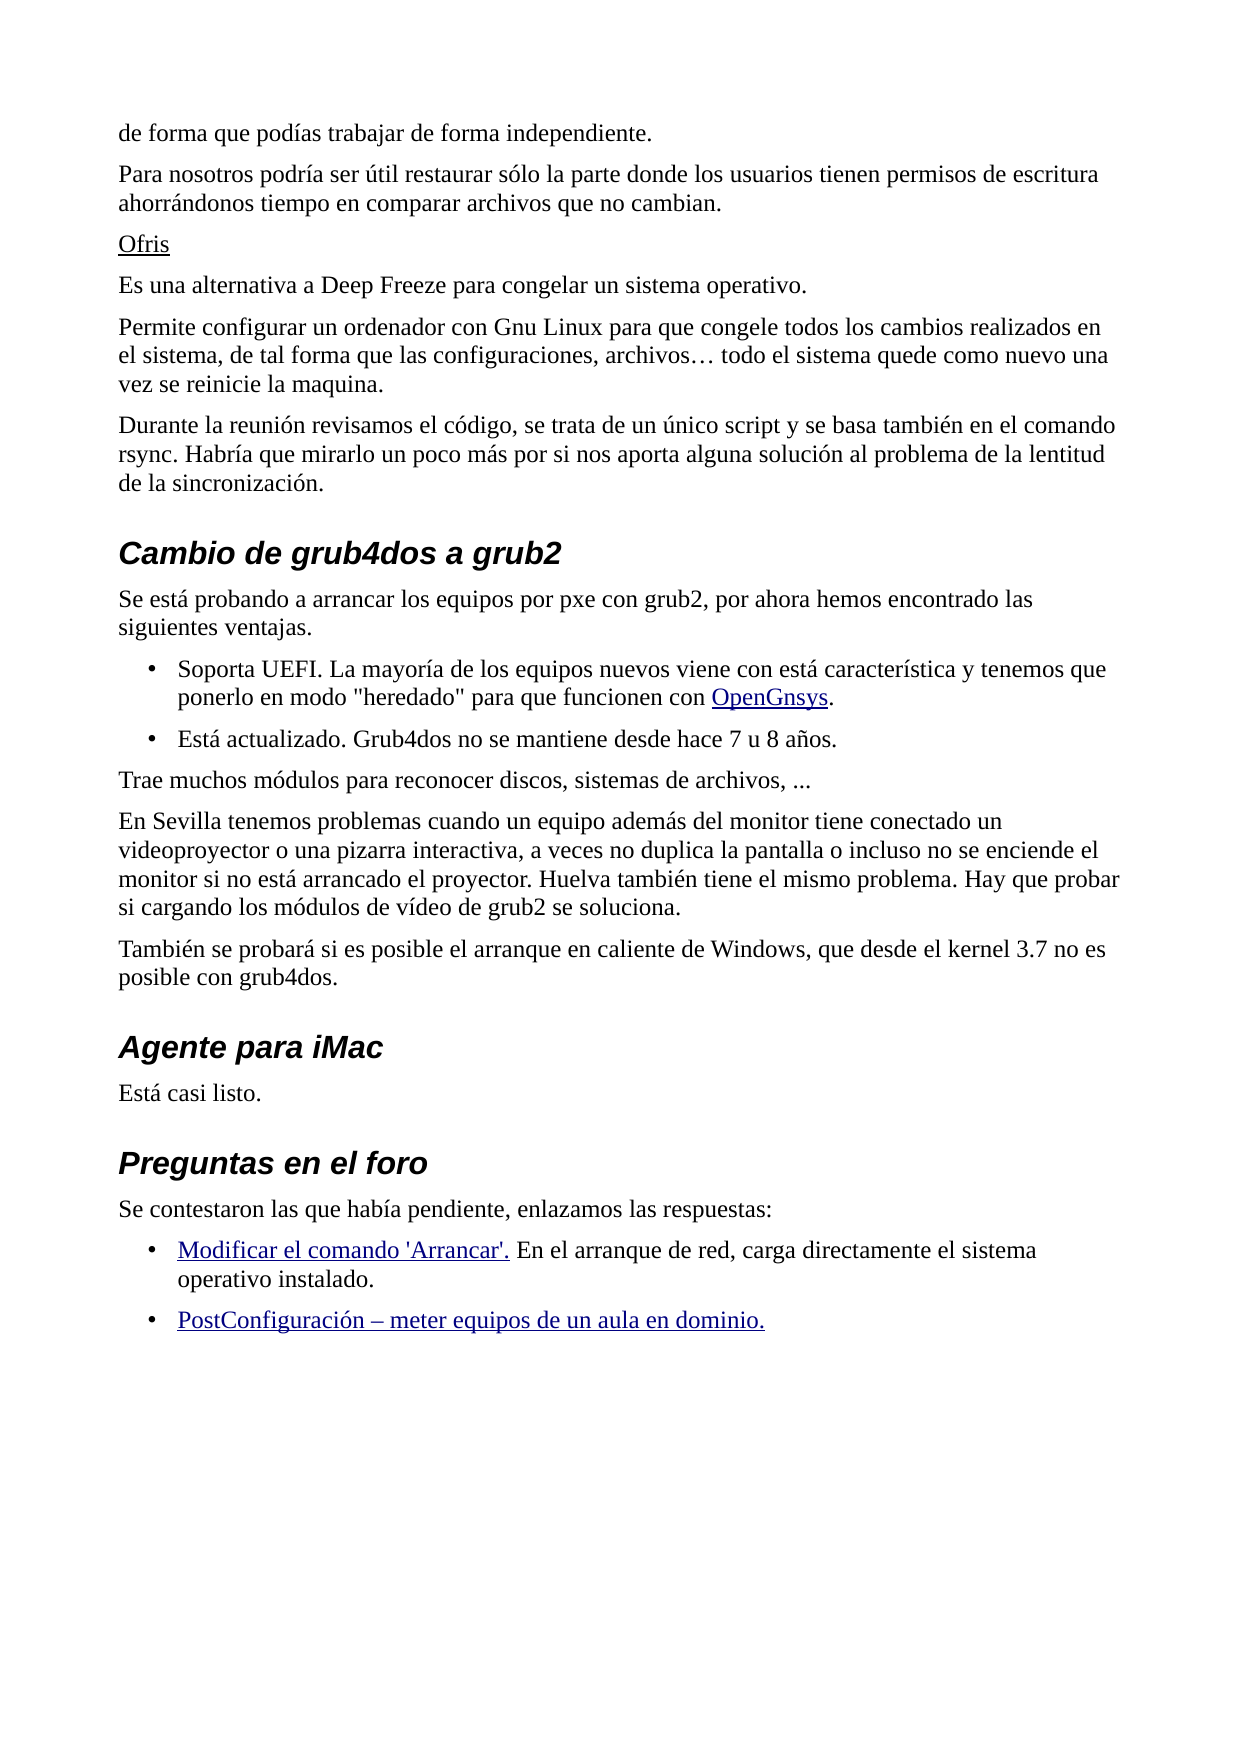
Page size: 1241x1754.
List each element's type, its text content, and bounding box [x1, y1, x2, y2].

subtitle Preguntas en el foro [118, 1144, 1122, 1181]
text de forma que podías trabajar de forma independiente. [118, 118, 1122, 147]
subtitle Agente para iMac [118, 1029, 1122, 1066]
text Se está probando a arrancar los equipos por pxe con grub2, por ahora hemos encontrado las siguientes ventajas. [118, 584, 1122, 641]
list PostConfiguración – meter equipos de un aula en dominio. [148, 1305, 1122, 1334]
text Para nosotros podría ser útil restaurar sólo la parte donde los usuarios tienen permisos de escritura ahorrándonos tiempo en comparar archivos que no cambian. [118, 159, 1122, 217]
list Modificar el comando 'Arrancar'. En el arranque de red, carga directamente el sistema operativo instalado. [148, 1235, 1122, 1292]
text También se probará si es posible el arranque en caliente de Windows, que desde el kernel 3.7 no es posible con grub4dos. [118, 934, 1122, 991]
subtitle Cambio de grub4dos a grub2 [118, 534, 1122, 571]
text Se contestaron las que había pendiente, enlazamos las respuestas: [118, 1194, 1122, 1222]
list Está actualizado. Grub4dos no se mantiene desde hace 7 u 8 años. [148, 724, 1122, 752]
list Soporta UEFI. La mayoría de los equipos nuevos viene con está característica y tenemos que ponerlo en modo "heredado" para que funcionen con OpenGnsys. [148, 654, 1122, 711]
text Durante la reunión revisamos el código, se trata de un único script y se basa también en el comando rsync. Habría que mirarlo un poco más por si nos aporta alguna solución al problema de la lentitud de la sincronización. [118, 411, 1122, 497]
text Trae muchos módulos para reconocer discos, sistemas de archivos, ... [118, 765, 1122, 794]
text Es una alternativa a Deep Freeze para congelar un sistema operativo. [118, 271, 1122, 299]
text En Sevilla tenemos problemas cuando un equipo además del monitor tiene conectado un videoproyector o una pizarra interactiva, a veces no duplica la pantalla o incluso no se enciende el monitor si no está arrancado el proyector. Huelva también tiene el mismo problema. Hay que probar si cargando los módulos de vídeo de grub2 se soluciona. [118, 806, 1122, 921]
text Permite configurar un ordenador con Gnu Linux para que congele todos los cambios realizados en el sistema, de tal forma que las configuraciones, archivos… todo el sistema quede como nuevo una vez se reinicie la maquina. [118, 312, 1122, 398]
text Ofris [118, 229, 1122, 258]
text Está casi listo. [118, 1078, 1122, 1107]
